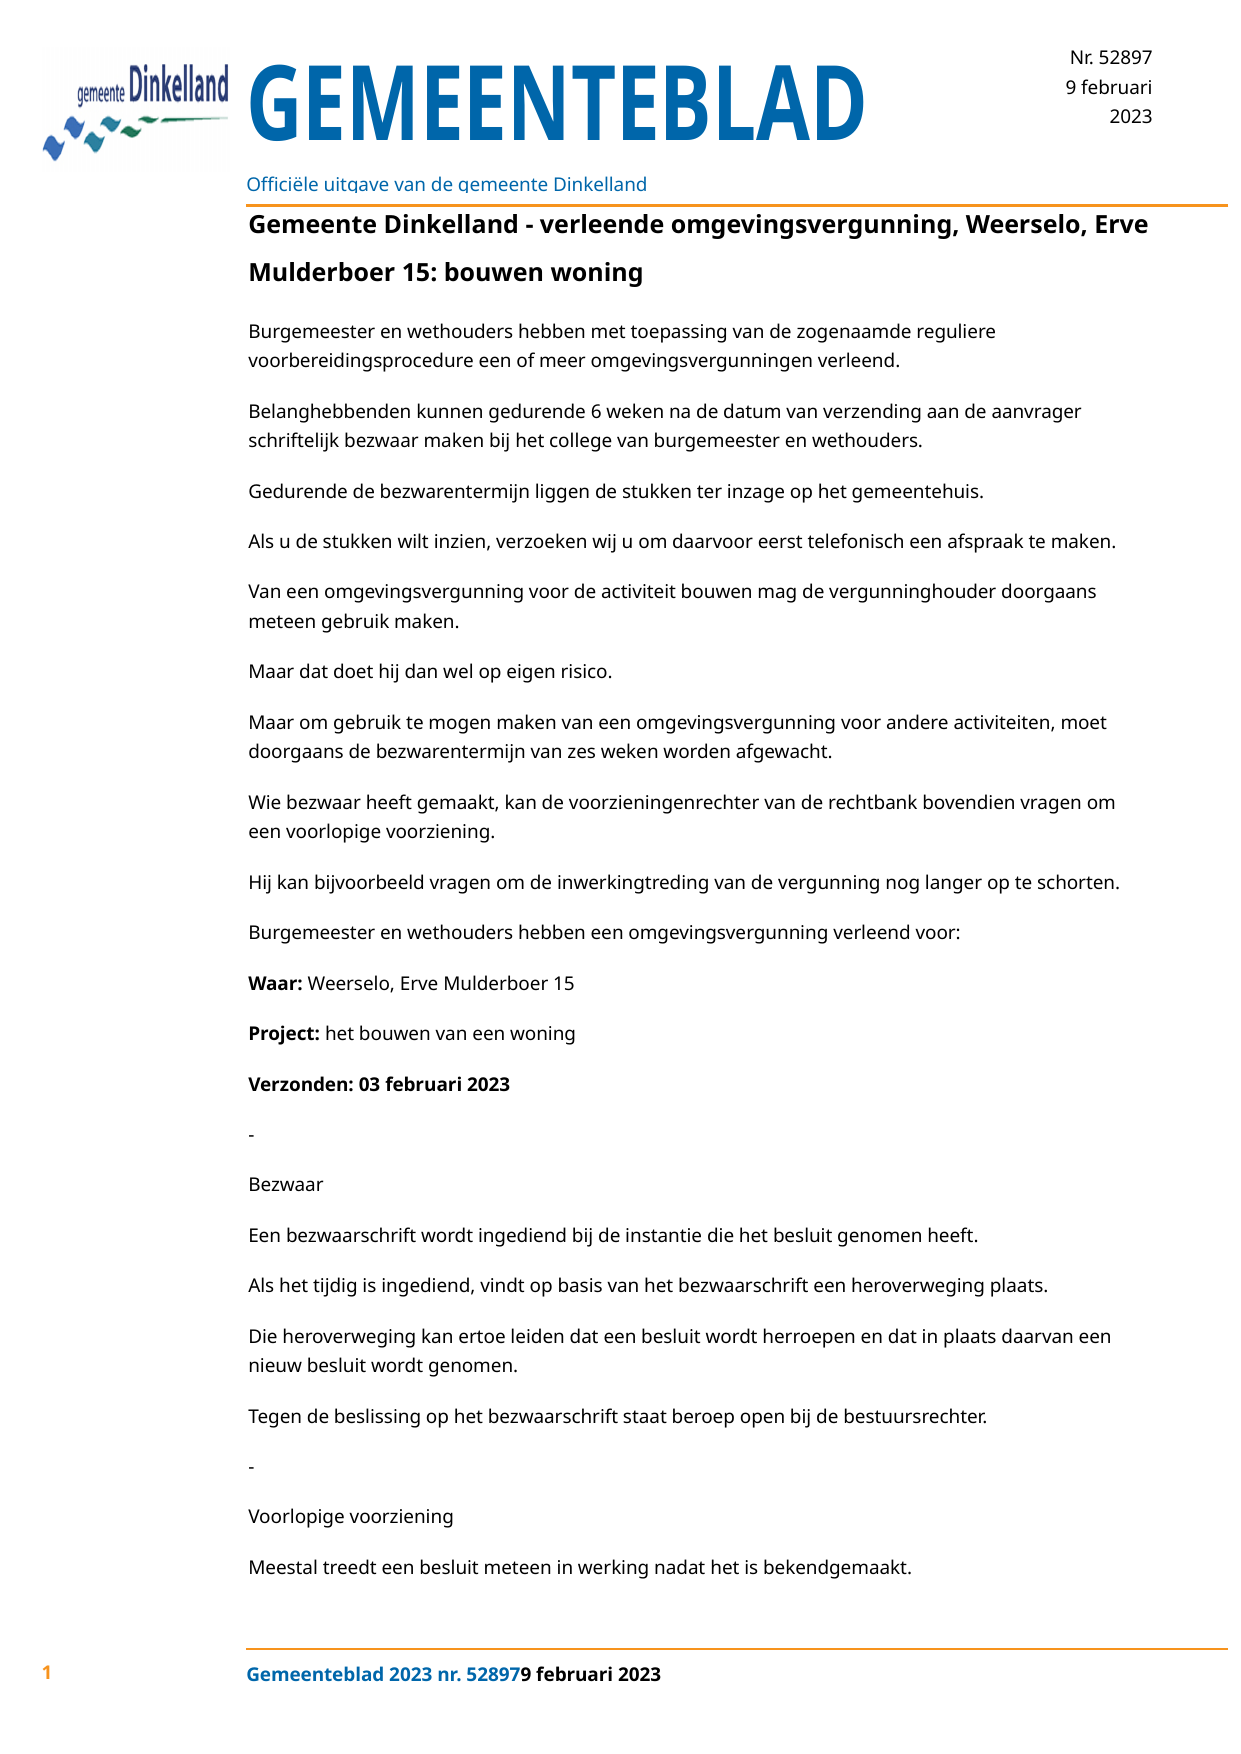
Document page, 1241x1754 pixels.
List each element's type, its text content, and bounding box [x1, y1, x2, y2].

text Wie bezwaar heeft gemaakt, kan de voorzieningenrechter van de rechtbank bovendien vragen om een voorlopige voorziening. [248, 789, 1152, 844]
text Gedurende de bezwarentermijn liggen de stukken ter inzage op het gemeentehuis. [248, 478, 1152, 504]
text Als het tijdig is ingediend, vindt op basis van het bezwaarschrift een heroverweging plaats. [248, 1272, 1152, 1298]
text Hij kan bijvoorbeeld vragen om de inwerkingtreding van de vergunning nog langer op te schorten. [248, 869, 1152, 895]
text Voorlopige voorziening [248, 1504, 1152, 1529]
text Bezwaar [248, 1172, 1152, 1197]
text Verzonden: 03 februari 2023 [248, 1071, 1152, 1097]
text Burgemeester en wethouders hebben met toepassing van de zogenaamde reguliere voorbereidingsprocedure een of meer omgevingsvergunningen verleend. [248, 318, 1152, 373]
text - [248, 1121, 1152, 1147]
picture [41, 47, 231, 172]
text Belanghebbenden kunnen gedurende 6 weken na de datum van verzending aan de aanvrager schriftelijk bezwaar maken bij het college van burgemeester en wethouders. [248, 398, 1152, 453]
text Gemeente Dinkelland - verleende omgevingsvergunning, Weerselo, Erve Mulderboer 15: bouwen woning [248, 207, 1152, 288]
text Maar om gebruik te mogen maken van een omgevingsvergunning voor andere activiteiten, moet doorgaans de bezwarentermijn van zes weken worden afgewacht. [248, 709, 1152, 764]
text Van een omgevingsvergunning voor de activiteit bouwen mag de vergunninghouder doorgaans meteen gebruik maken. [248, 579, 1152, 634]
text Een bezwaarschrift wordt ingediend bij de instantie die het besluit genomen heeft. [248, 1222, 1152, 1248]
text - [248, 1453, 1152, 1479]
text Die heroverweging kan ertoe leiden dat een besluit wordt herroepen en dat in plaats daarvan een nieuw besluit wordt genomen. [248, 1323, 1152, 1378]
text Maar dat doet hij dan wel op eigen risico. [248, 659, 1152, 684]
text Burgemeester en wethouders hebben een omgevingsvergunning verleend voor: [248, 919, 1152, 945]
text Waar: Weerselo, Erve Mulderboer 15 [248, 970, 1152, 996]
text Project: het bouwen van een woning [248, 1020, 1152, 1046]
text Meestal treedt een besluit meteen in werking nadat het is bekendgemaakt. [248, 1554, 1152, 1580]
text Als u de stukken wilt inzien, verzoeken wij u om daarvoor eerst telefonisch een afspraak te maken. [248, 528, 1152, 554]
text Tegen de beslissing op het bezwaarschrift staat beroep open bij de bestuursrechter. [248, 1403, 1152, 1429]
